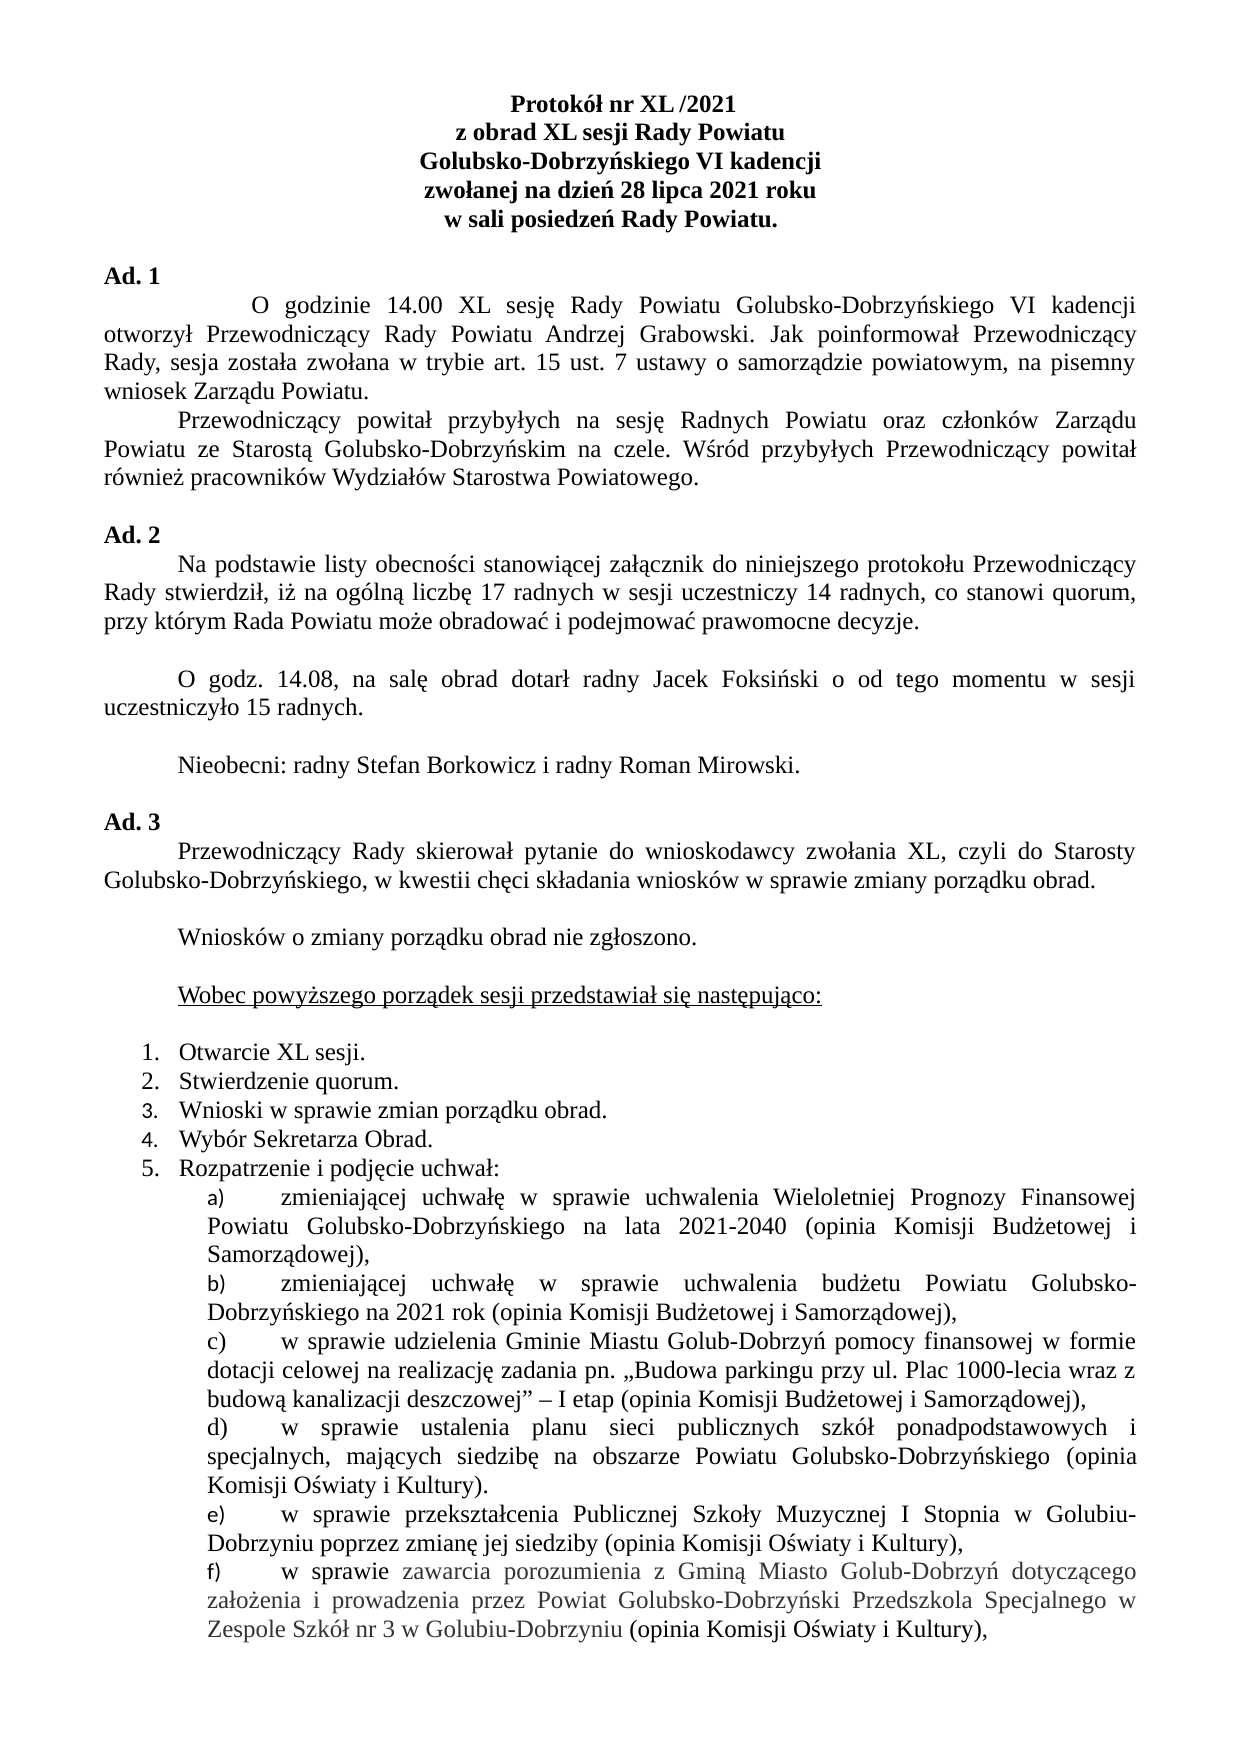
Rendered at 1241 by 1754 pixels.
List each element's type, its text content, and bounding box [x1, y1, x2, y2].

list zmieniającej uchwałę w sprawie uchwalenia budżetu Powiatu Golubsko-Dobrzyńskiego na 2021 rok (opinia Komisji Budżetowej i Samorządowej), [207, 1268, 1137, 1326]
list Stwierdzenie quorum. [141, 1066, 1137, 1095]
list w sprawie przekształcenia Publicznej Szkoły Muzycznej I Stopnia w Golubiu-Dobrzyniu poprzez zmianę jej siedziby (opinia Komisji Oświaty i Kultury), [207, 1499, 1137, 1556]
list w sprawie udzielenia Gminie Miastu Golub-Dobrzyń pomocy finansowej w formie dotacji celowej na realizację zadania pn. „Budowa parkingu przy ul. Plac 1000-lecia wraz z budową kanalizacji deszczowej” – I etap (opinia Komisji Budżetowej i Samorządowej), [207, 1326, 1137, 1412]
list Otwarcie XL sesji. [141, 1037, 1137, 1066]
text Ad. 3 [103, 807, 1137, 836]
text z obrad XL sesji Rady Powiatu [103, 117, 1137, 146]
text O godzinie 14.00 XL sesję Rady Powiatu Golubsko-Dobrzyńskiego VI kadencji otworzył Przewodniczący Rady Powiatu Andrzej Grabowski. Jak poinformował Przewodniczący Rady, sesja została zwołana w trybie art. 15 ust. 7 ustawy o samorządzie powiatowym, na pisemny wniosek Zarządu Powiatu. [103, 290, 1137, 405]
list Wnioski w sprawie zmian porządku obrad. [141, 1095, 1137, 1124]
text Nieobecni: radny Stefan Borkowicz i radny Roman Mirowski. [103, 750, 1137, 779]
list w sprawie ustalenia planu sieci publicznych szkół ponadpodstawowych i specjalnych, mających siedzibę na obszarze Powiatu Golubsko-Dobrzyńskiego (opinia Komisji Oświaty i Kultury). [207, 1412, 1137, 1499]
text Przewodniczący powitał przybyłych na sesję Radnych Powiatu oraz członków Zarządu Powiatu ze Starostą Golubsko-Dobrzyńskim na czele. Wśród przybyłych Przewodniczący powitał również pracowników Wydziałów Starostwa Powiatowego. [103, 405, 1137, 491]
text Ad. 2 [103, 520, 1137, 549]
text Na podstawie listy obecności stanowiącej załącznik do niniejszego protokołu Przewodniczący Rady stwierdził, iż na ogólną liczbę 17 radnych w sesji uczestniczy 14 radnych, co stanowi quorum, przy którym Rada Powiatu może obradować i podejmować prawomocne decyzje. [103, 549, 1137, 635]
text Golubsko-Dobrzyńskiego VI kadencji [103, 146, 1137, 175]
list zmieniającej uchwałę w sprawie uchwalenia Wieloletniej Prognozy Finansowej Powiatu Golubsko-Dobrzyńskiego na lata 2021-2040 (opinia Komisji Budżetowej i Samorządowej), [207, 1182, 1137, 1268]
text zwołanej na dzień 28 lipca 2021 roku [103, 175, 1137, 204]
list Rozpatrzenie i podjęcie uchwał: [141, 1153, 1137, 1182]
text Wniosków o zmiany porządku obrad nie zgłoszono. [103, 922, 1137, 951]
text O godz. 14.08, na salę obrad dotarł radny Jacek Foksiński o od tego momentu w sesji uczestniczyło 15 radnych. [103, 664, 1137, 721]
text Przewodniczący Rady skierował pytanie do wnioskodawcy zwołania XL, czyli do Starosty Golubsko-Dobrzyńskiego, w kwestii chęci składania wniosków w sprawie zmiany porządku obrad. [103, 836, 1137, 894]
text w sali posiedzeń Rady Powiatu. [103, 204, 1137, 232]
text Protokół nr XL /2021 [103, 89, 1137, 117]
text Ad. 1 [103, 261, 1137, 290]
list Wybór Sekretarza Obrad. [141, 1124, 1137, 1153]
list w sprawie zawarcia porozumienia z Gminą Miasto Golub-Dobrzyń dotyczącego założenia i prowadzenia przez Powiat Golubsko-Dobrzyński Przedszkola Specjalnego w Zespole Szkół nr 3 w Golubiu-Dobrzyniu (opinia Komisji Oświaty i Kultury), [207, 1556, 1137, 1643]
text Wobec powyższego porządek sesji przedstawiał się następująco: [103, 980, 1137, 1009]
